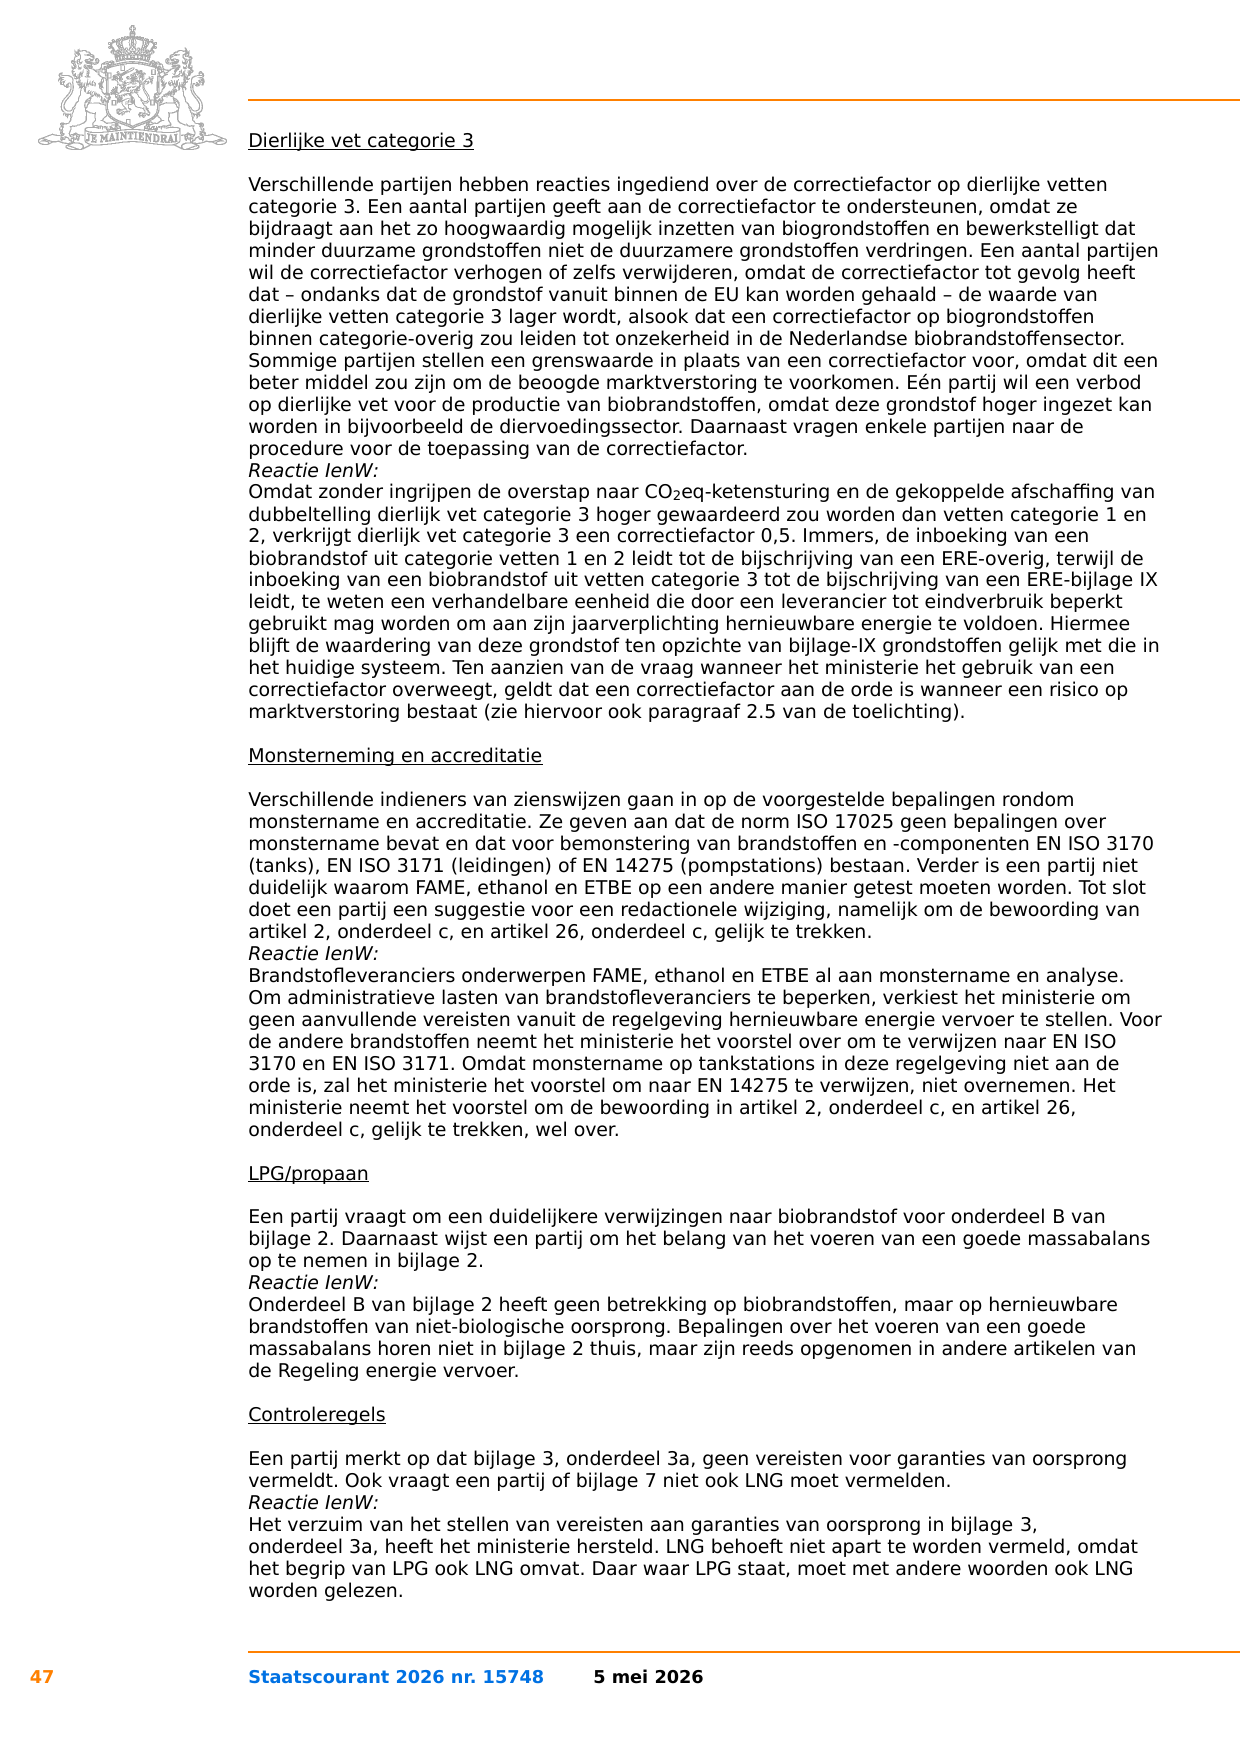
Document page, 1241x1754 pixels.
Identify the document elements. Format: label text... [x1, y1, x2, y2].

text Reactie IenW: [248, 1492, 1163, 1514]
text Verschillende partijen hebben reacties ingediend over de correctiefactor op dierlijke vetten categorie 3. Een aantal partijen geeft aan de correctiefactor te ondersteunen, omdat ze bijdraagt aan het zo hoogwaardig mogelijk inzetten van biogrondstoffen en bewerkstelligt dat minder duurzame grondstoffen niet de duurzamere grondstoffen verdringen. Een aantal partijen wil de correctiefactor verhogen of zelfs verwijderen, omdat de correctiefactor tot gevolg heeft dat – ondanks dat de grondstof vanuit binnen de EU kan worden gehaald – de waarde van dierlijke vetten categorie 3 lager wordt, alsook dat een correctiefactor op biogrondstoffen binnen categorie-overig zou leiden tot onzekerheid in de Nederlandse biobrandstoffensector. Sommige partijen stellen een grenswaarde in plaats van een correctiefactor voor, omdat dit een beter middel zou zijn om de beoogde marktverstoring te voorkomen. Eén partij wil een verbod op dierlijke vet voor de productie van biobrandstoffen, omdat deze grondstof hoger ingezet kan worden in bijvoorbeeld de diervoedingssector. Daarnaast vragen enkele partijen naar de procedure voor de toepassing van de correctiefactor. [248, 174, 1163, 459]
subtitle Controleregels [248, 1404, 1163, 1426]
text Verschillende indieners van zienswijzen gaan in op de voorgestelde bepalingen rondom monstername en accreditatie. Ze geven aan dat de norm ISO 17025 geen bepalingen over monstername bevat en dat voor bemonstering van brandstoffen en -componenten EN ISO 3170 (tanks), EN ISO 3171 (leidingen) of EN 14275 (pompstations) bestaan. Verder is een partij niet duidelijk waarom FAME, ethanol en ETBE op een andere manier getest moeten worden. Tot slot doet een partij een suggestie voor een redactionele wijziging, namelijk om de bewoording van artikel 2, onderdeel c, en artikel 26, onderdeel c, gelijk te trekken. [248, 789, 1163, 943]
subtitle LPG/propaan [248, 1162, 1163, 1184]
text Onderdeel B van bijlage 2 heeft geen betrekking op biobrandstoffen, maar op hernieuwbare brandstoffen van niet-biologische oorsprong. Bepalingen over het voeren van een goede massabalans horen niet in bijlage 2 thuis, maar zijn reeds opgenomen in andere artikelen van de Regeling energie vervoer. [248, 1294, 1163, 1382]
subtitle Dierlijke vet categorie 3 [248, 130, 1163, 152]
text Reactie IenW: [248, 1272, 1163, 1294]
text Reactie IenW: [248, 459, 1163, 481]
picture [38, 25, 227, 150]
text Een partij vraagt om een duidelijkere verwijzingen naar biobrandstof voor onderdeel B van bijlage 2. Daarnaast wijst een partij om het belang van het voeren van een goede massabalans op te nemen in bijlage 2. [248, 1206, 1163, 1272]
text Het verzuim van het stellen van vereisten aan garanties van oorsprong in bijlage 3, onderdeel 3a, heeft het ministerie hersteld. LNG behoeft niet apart te worden vermeld, omdat het begrip van LPG ook LNG omvat. Daar waar LPG staat, moet met andere woorden ook LNG worden gelezen. [248, 1514, 1163, 1602]
text Brandstofleveranciers onderwerpen FAME, ethanol en ETBE al aan monstername en analyse. Om administratieve lasten van brandstofleveranciers te beperken, verkiest het ministerie om geen aanvullende vereisten vanuit de regelgeving hernieuwbare energie vervoer te stellen. Voor de andere brandstoffen neemt het ministerie het voorstel over om te verwijzen naar EN ISO 3170 en EN ISO 3171. Omdat monstername op tankstations in deze regelgeving niet aan de orde is, zal het ministerie het voorstel om naar EN 14275 te verwijzen, niet overnemen. Het ministerie neemt het voorstel om de bewoording in artikel 2, onderdeel c, en artikel 26, onderdeel c, gelijk te trekken, wel over. [248, 965, 1163, 1141]
text Een partij merkt op dat bijlage 3, onderdeel 3a, geen vereisten voor garanties van oorsprong vermeldt. Ook vraagt een partij of bijlage 7 niet ook LNG moet vermelden. [248, 1448, 1163, 1492]
subtitle Monsterneming en accreditatie [248, 745, 1163, 767]
text Omdat zonder ingrijpen de overstap naar CO2eq-ketensturing en de gekoppelde afschaffing van dubbeltelling dierlijk vet categorie 3 hoger gewaardeerd zou worden dan vetten categorie 1 en 2, verkrijgt dierlijk vet categorie 3 een correctiefactor 0,5. Immers, de inboeking van een biobrandstof uit categorie vetten 1 en 2 leidt tot de bijschrijving van een ERE-overig, terwijl de inboeking van een biobrandstof uit vetten categorie 3 tot de bijschrijving van een ERE-bijlage IX leidt, te weten een verhandelbare eenheid die door een leverancier tot eindverbruik beperkt gebruikt mag worden om aan zijn jaarverplichting hernieuwbare energie te voldoen. Hiermee blijft de waardering van deze grondstof ten opzichte van bijlage-IX grondstoffen gelijk met die in het huidige systeem. Ten aanzien van de vraag wanneer het ministerie het gebruik van een correctiefactor overweegt, geldt dat een correctiefactor aan de orde is wanneer een risico op marktverstoring bestaat (zie hiervoor ook paragraaf 2.5 van de toelichting). [248, 481, 1163, 723]
text Reactie IenW: [248, 943, 1163, 965]
